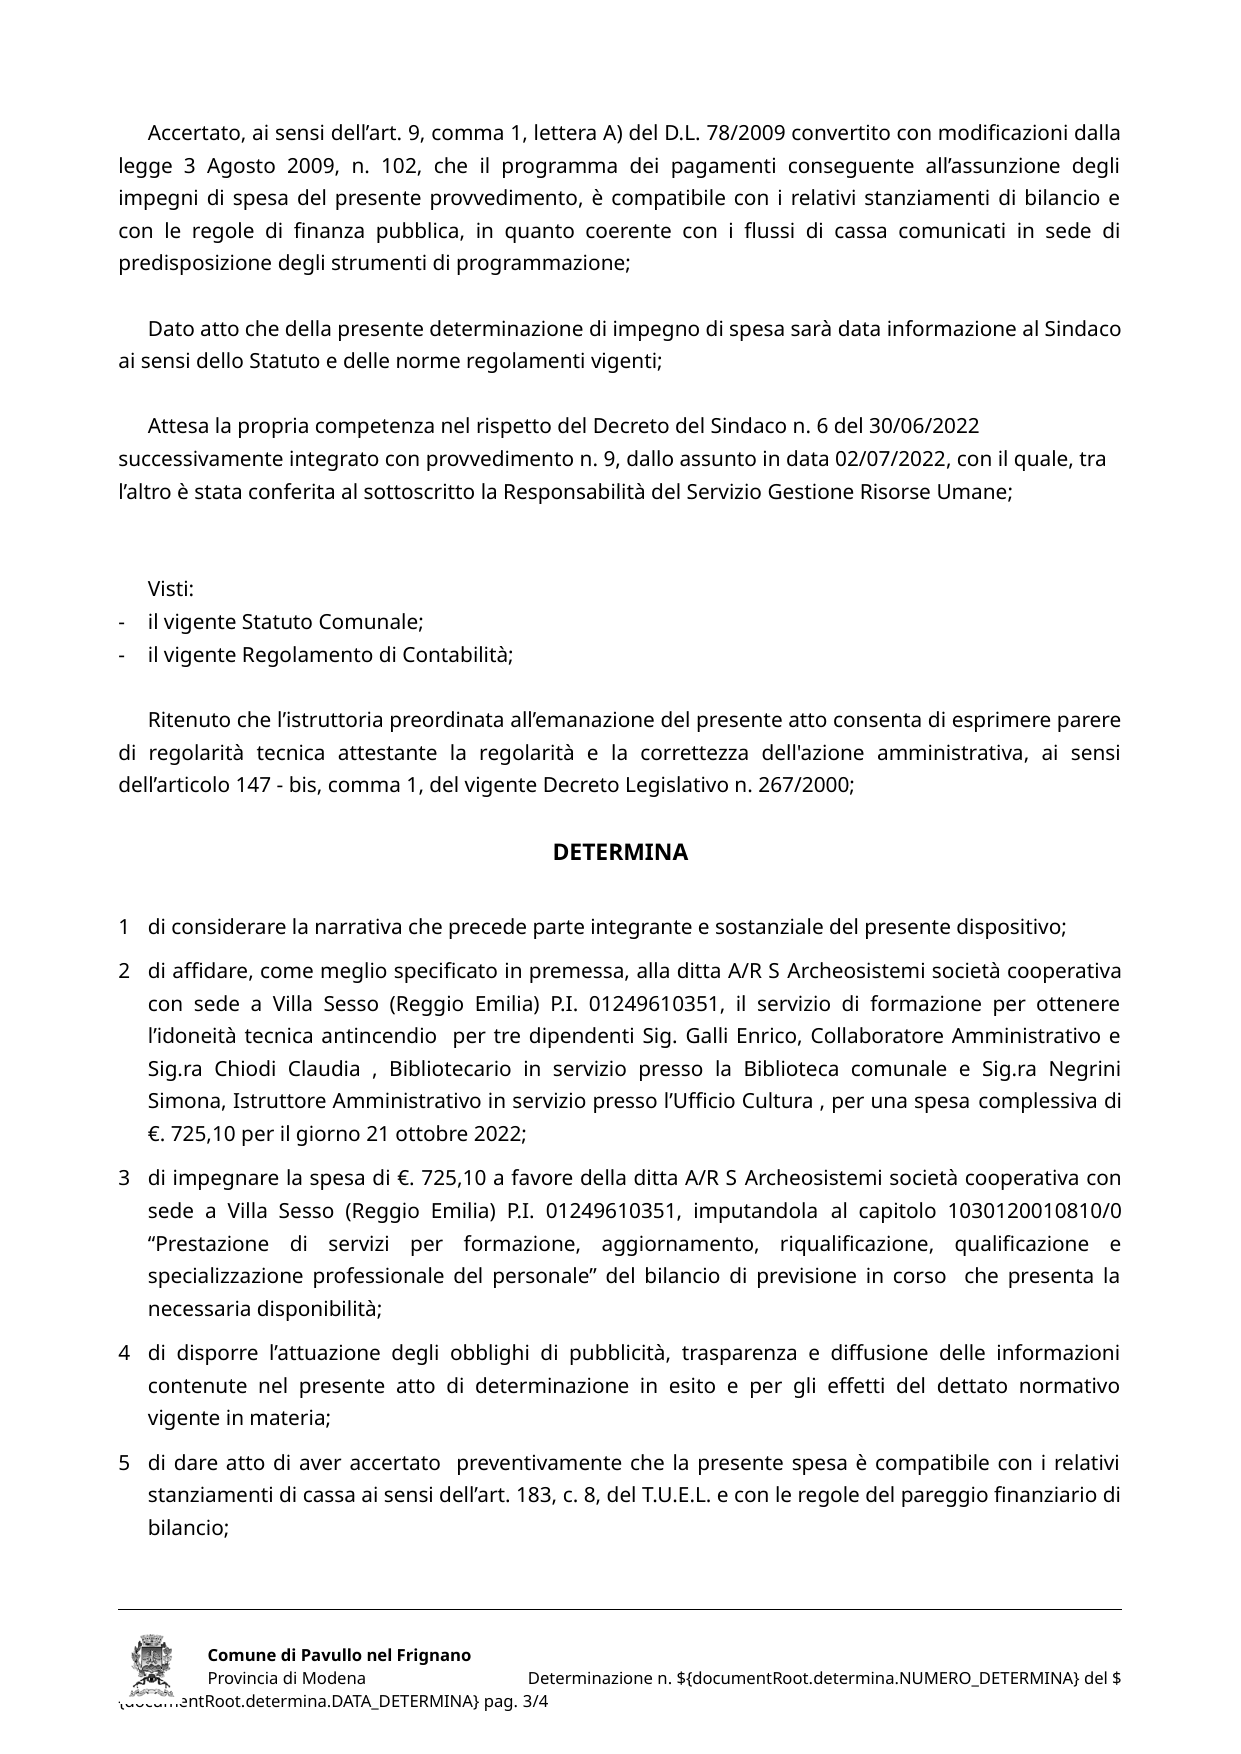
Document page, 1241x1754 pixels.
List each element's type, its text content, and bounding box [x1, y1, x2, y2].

text DETERMINA [118, 835, 1122, 867]
text Visti: [118, 574, 1122, 603]
list di impegnare la spesa di €. 725,10 a favore della ditta A/R S Archeosistemi società cooperativa con sede a Villa Sesso (Reggio Emilia) P.I. 01249610351, imputandola al capitolo 1030120010810/0 “Prestazione di servizi per formazione, aggiornamento, riqualificazione, qualificazione e specializzazione professionale del personale” del bilancio di previsione in corso che presenta la necessaria disponibilità; [118, 1163, 1122, 1322]
list di dare atto di aver accertato preventivamente che la presente spesa è compatibile con i relativi stanziamenti di cassa ai sensi dell’art. 183, c. 8, del T.U.E.L. e con le regole del pareggio finanziario di bilancio; [118, 1448, 1122, 1542]
list il vigente Statuto Comunale; [118, 607, 1122, 636]
text Ritenuto che l’istruttoria preordinata all’emanazione del presente atto consenta di esprimere parere di regolarità tecnica attestante la regolarità e la correttezza dell'azione amministrativa, ai sensi dell’articolo 147 - bis, comma 1, del vigente Decreto Legislativo n. 267/2000; [118, 705, 1122, 799]
text Attesa la propria competenza nel rispetto del Decreto del Sindaco n. 6 del 30/06/2022 successivamente integrato con provvedimento n. 9, dallo assunto in data 02/07/2022, con il quale, tra l’altro è stata conferita al sottoscritto la Responsabilità del Servizio Gestione Risorse Umane; [118, 412, 1122, 505]
list di considerare la narrativa che precede parte integrante e sostanziale del presente dispositivo; [118, 912, 1122, 940]
list di affidare, come meglio specificato in premessa, alla ditta A/R S Archeosistemi società cooperativa con sede a Villa Sesso (Reggio Emilia) P.I. 01249610351, il servizio di formazione per ottenere l’idoneità tecnica antincendio per tre dipendenti Sig. Galli Enrico, Collaboratore Amministrativo e Sig.ra Chiodi Claudia , Bibliotecario in servizio presso la Biblioteca comunale e Sig.ra Negrini Simona, Istruttore Amministrativo in servizio presso l’Ufficio Cultura , per una spesa complessiva di €. 725,10 per il giorno 21 ottobre 2022; [118, 956, 1122, 1148]
text Dato atto che della presente determinazione di impegno di spesa sarà data informazione al Sindaco ai sensi dello Statuto e delle norme regolamenti vigenti; [118, 314, 1122, 375]
picture [120, 1631, 183, 1704]
text Accertato, ai sensi dell’art. 9, comma 1, lettera A) del D.L. 78/2009 convertito con modificazioni dalla legge 3 Agosto 2009, n. 102, che il programma dei pagamenti conseguente all’assunzione degli impegni di spesa del presente provvedimento, è compatibile con i relativi stanziamenti di bilancio e con le regole di finanza pubblica, in quanto coerente con i flussi di cassa comunicati in sede di predisposizione degli strumenti di programmazione; [118, 118, 1122, 277]
list il vigente Regolamento di Contabilità; [118, 640, 1122, 668]
list di disporre l’attuazione degli obblighi di pubblicità, trasparenza e diffusione delle informazioni contenute nel presente atto di determinazione in esito e per gli effetti del dettato normativo vigente in materia; [118, 1338, 1122, 1432]
